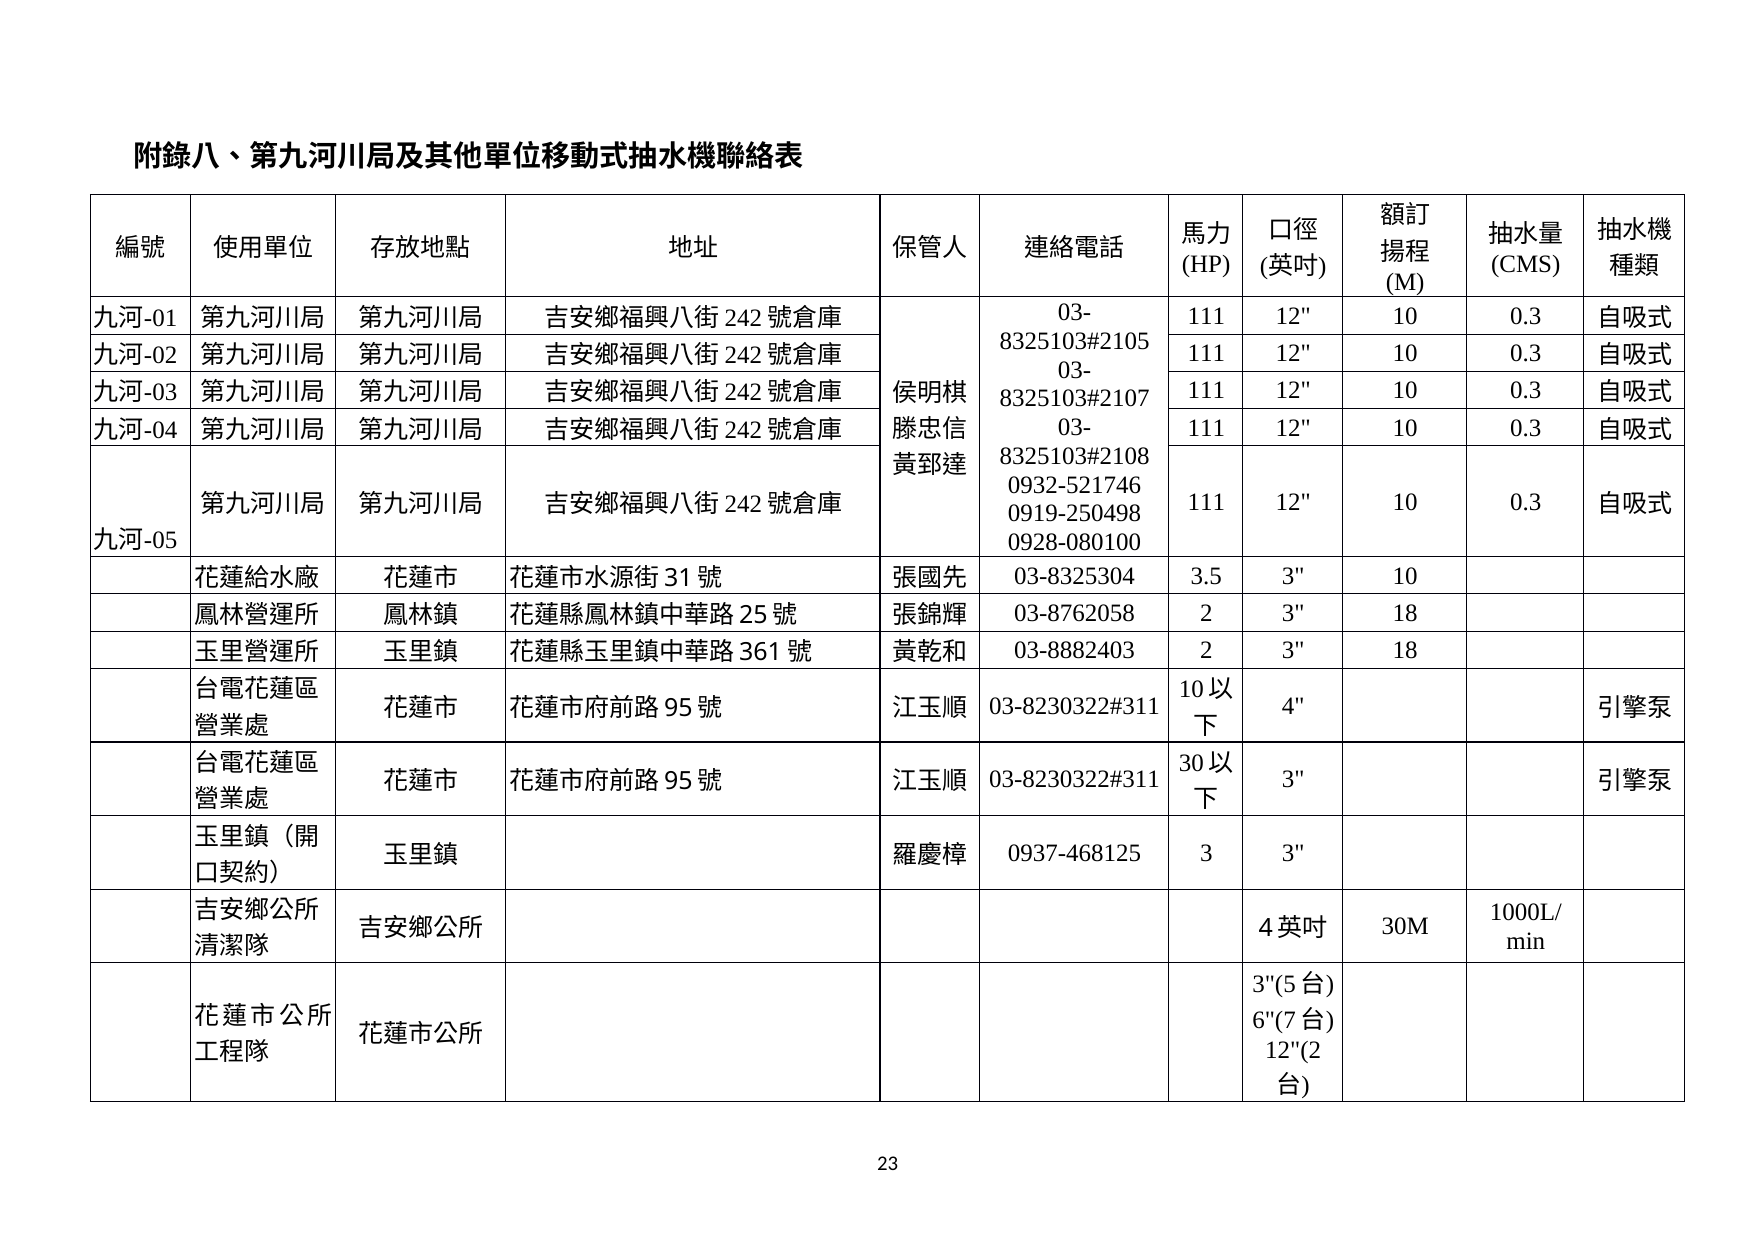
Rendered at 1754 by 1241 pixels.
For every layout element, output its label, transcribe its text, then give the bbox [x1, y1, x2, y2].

table_cell [1169, 963, 1242, 1101]
table_cell 自吸式 [1584, 372, 1684, 408]
table_header 存放地點 [336, 195, 505, 296]
table_cell [980, 963, 1168, 1101]
table_cell 侯明棋 滕忠信 黃郅達 [881, 297, 979, 556]
table_cell 03-8230322#311 [980, 669, 1168, 741]
table_cell [1343, 669, 1466, 741]
table_cell [1467, 557, 1583, 593]
table_cell 台電花蓮區營業處 [191, 743, 335, 815]
table_cell 0937-468125 [980, 816, 1168, 888]
table_cell 花蓮給水廠 [191, 557, 335, 593]
table_cell 12" [1243, 372, 1342, 408]
table_cell [91, 632, 190, 668]
table_cell 花蓮市水源街31號 [506, 557, 879, 593]
table_cell 九河-01 [91, 297, 190, 333]
table_cell [1343, 816, 1466, 888]
table_cell 3" [1243, 632, 1342, 668]
table_cell 10 [1343, 446, 1466, 556]
table_cell 10 [1343, 557, 1466, 593]
table_cell 吉安鄉福興八街242號倉庫 [506, 446, 879, 556]
table_cell 花蓮縣玉里鎮中華路361號 [506, 632, 879, 668]
table_cell [1169, 890, 1242, 962]
table_cell 30以下 [1169, 743, 1242, 815]
table_cell 花蓮市府前路95號 [506, 669, 879, 741]
table_cell 玉里鎮（開口契約） [191, 816, 335, 888]
table_cell 3 [1169, 816, 1242, 888]
table_cell [980, 890, 1168, 962]
table_cell [1467, 669, 1583, 741]
table_cell 九河-02 [91, 335, 190, 371]
table_cell [506, 963, 879, 1101]
table_header 連絡電話 [980, 195, 1168, 296]
table_header 保管人 [881, 195, 979, 296]
table_cell 10 [1343, 297, 1466, 333]
table_cell 0.3 [1467, 446, 1583, 556]
table_cell 第九河川局 [336, 409, 505, 445]
table_cell [91, 669, 190, 741]
table_cell 0.3 [1467, 297, 1583, 333]
table_cell 第九河川局 [336, 335, 505, 371]
table_cell 3" [1243, 557, 1342, 593]
table_cell 0.3 [1467, 409, 1583, 445]
table_cell 第九河川局 [191, 297, 335, 333]
table_cell 吉安鄉福興八街242號倉庫 [506, 409, 879, 445]
table_cell [1467, 632, 1583, 668]
table_header 地址 [506, 195, 879, 296]
table_cell 0.3 [1467, 372, 1583, 408]
table_cell 10 [1343, 372, 1466, 408]
table_cell [91, 594, 190, 631]
table_cell 引擎泵 [1584, 743, 1684, 815]
table_cell [91, 890, 190, 962]
table_cell [1584, 963, 1684, 1101]
table_cell [1584, 816, 1684, 888]
table_header 抽水量 (CMS) [1467, 195, 1583, 296]
table_cell 江玉順 [881, 669, 979, 741]
table_cell 吉安鄉福興八街242號倉庫 [506, 372, 879, 408]
table_cell [91, 816, 190, 888]
table_cell 3" [1243, 594, 1342, 631]
table_cell [1584, 557, 1684, 593]
table_cell 03-8325304 [980, 557, 1168, 593]
table_header 抽水機 種類 [1584, 195, 1684, 296]
table_cell 吉安鄉公所清潔隊 [191, 890, 335, 962]
table_cell [91, 963, 190, 1101]
table_cell 111 [1169, 297, 1242, 333]
table_header 口徑 (英吋) [1243, 195, 1342, 296]
table_cell [1467, 816, 1583, 888]
table_cell 10 [1343, 409, 1466, 445]
table_cell 12" [1243, 446, 1342, 556]
text 附錄八、第九河川局及其他單位移動式抽水機聯絡表 [133, 133, 1642, 175]
table_header 馬力 (HP) [1169, 195, 1242, 296]
table_cell 九河-04 [91, 409, 190, 445]
table_cell [1467, 963, 1583, 1101]
table_cell [91, 743, 190, 815]
table_cell 鳳林營運所 [191, 594, 335, 631]
table_cell 黃乾和 [881, 632, 979, 668]
table_cell 18 [1343, 594, 1466, 631]
table_cell 江玉順 [881, 743, 979, 815]
table_header 額訂 揚程 (M) [1343, 195, 1466, 296]
table_cell 羅慶樟 [881, 816, 979, 888]
table_cell [1584, 890, 1684, 962]
table_cell 引擎泵 [1584, 669, 1684, 741]
table_cell 花蓮市公所工程隊 [191, 963, 335, 1101]
table_cell 第九河川局 [191, 446, 335, 556]
table_cell 花蓮市公所 [336, 963, 505, 1101]
table_cell 03-8325103#2105 03-8325103#2107 03-8325103#2108 0932-521746 0919-250498 0928-080100 [980, 297, 1168, 556]
table_cell 2 [1169, 632, 1242, 668]
table_cell [506, 816, 879, 888]
table_cell 12" [1243, 297, 1342, 333]
table_cell 花蓮市 [336, 557, 505, 593]
table_cell 03-8882403 [980, 632, 1168, 668]
table_cell [1343, 963, 1466, 1101]
table_cell 花蓮市 [336, 669, 505, 741]
table_cell 自吸式 [1584, 335, 1684, 371]
table_cell 花蓮市府前路95號 [506, 743, 879, 815]
table_cell 3"(5台) 6"(7台) 12"(2台) [1243, 963, 1342, 1101]
table_cell 鳳林鎮 [336, 594, 505, 631]
table_cell 111 [1169, 372, 1242, 408]
table_cell 張國先 [881, 557, 979, 593]
table_cell 玉里營運所 [191, 632, 335, 668]
table_cell 九河-03 [91, 372, 190, 408]
table_cell 12" [1243, 409, 1342, 445]
table_cell 10 [1343, 335, 1466, 371]
table_cell 2 [1169, 594, 1242, 631]
table_cell 自吸式 [1584, 297, 1684, 333]
table_cell 03-8230322#311 [980, 743, 1168, 815]
table_cell [1584, 632, 1684, 668]
table_cell 1000L/min [1467, 890, 1583, 962]
table_cell 3" [1243, 816, 1342, 888]
table_cell [1467, 743, 1583, 815]
table_cell 台電花蓮區營業處 [191, 669, 335, 741]
table_cell 第九河川局 [191, 372, 335, 408]
table_cell 第九河川局 [336, 297, 505, 333]
table_cell 111 [1169, 446, 1242, 556]
table_cell 10以下 [1169, 669, 1242, 741]
table_cell 3.5 [1169, 557, 1242, 593]
table_cell 111 [1169, 335, 1242, 371]
table_cell [1467, 594, 1583, 631]
table_cell 自吸式 [1584, 446, 1684, 556]
table_cell 第九河川局 [191, 335, 335, 371]
table_cell 自吸式 [1584, 409, 1684, 445]
table_cell [881, 890, 979, 962]
table_cell 0.3 [1467, 335, 1583, 371]
table_cell [1343, 743, 1466, 815]
table_header 使用單位 [191, 195, 335, 296]
table_cell 12" [1243, 335, 1342, 371]
table_cell 18 [1343, 632, 1466, 668]
table_cell 九河-05 [91, 446, 190, 556]
table_cell 4英吋 [1243, 890, 1342, 962]
table_cell 03-8762058 [980, 594, 1168, 631]
table_cell 吉安鄉福興八街242號倉庫 [506, 297, 879, 333]
table_cell 張錦輝 [881, 594, 979, 631]
table_cell 111 [1169, 409, 1242, 445]
table_cell 吉安鄉公所 [336, 890, 505, 962]
table_cell 玉里鎮 [336, 632, 505, 668]
table_cell [1584, 594, 1684, 631]
table_cell 玉里鎮 [336, 816, 505, 888]
table_header 編號 [91, 195, 190, 296]
table_cell 4" [1243, 669, 1342, 741]
table_cell 吉安鄉福興八街242號倉庫 [506, 335, 879, 371]
table_cell 第九河川局 [191, 409, 335, 445]
table_cell 花蓮縣鳳林鎮中華路25號 [506, 594, 879, 631]
table_cell 30M [1343, 890, 1466, 962]
table_cell 花蓮市 [336, 743, 505, 815]
table_cell 第九河川局 [336, 372, 505, 408]
table_cell 3" [1243, 743, 1342, 815]
table_cell [881, 963, 979, 1101]
table_cell 第九河川局 [336, 446, 505, 556]
table_cell [91, 557, 190, 593]
table_cell [506, 890, 879, 962]
